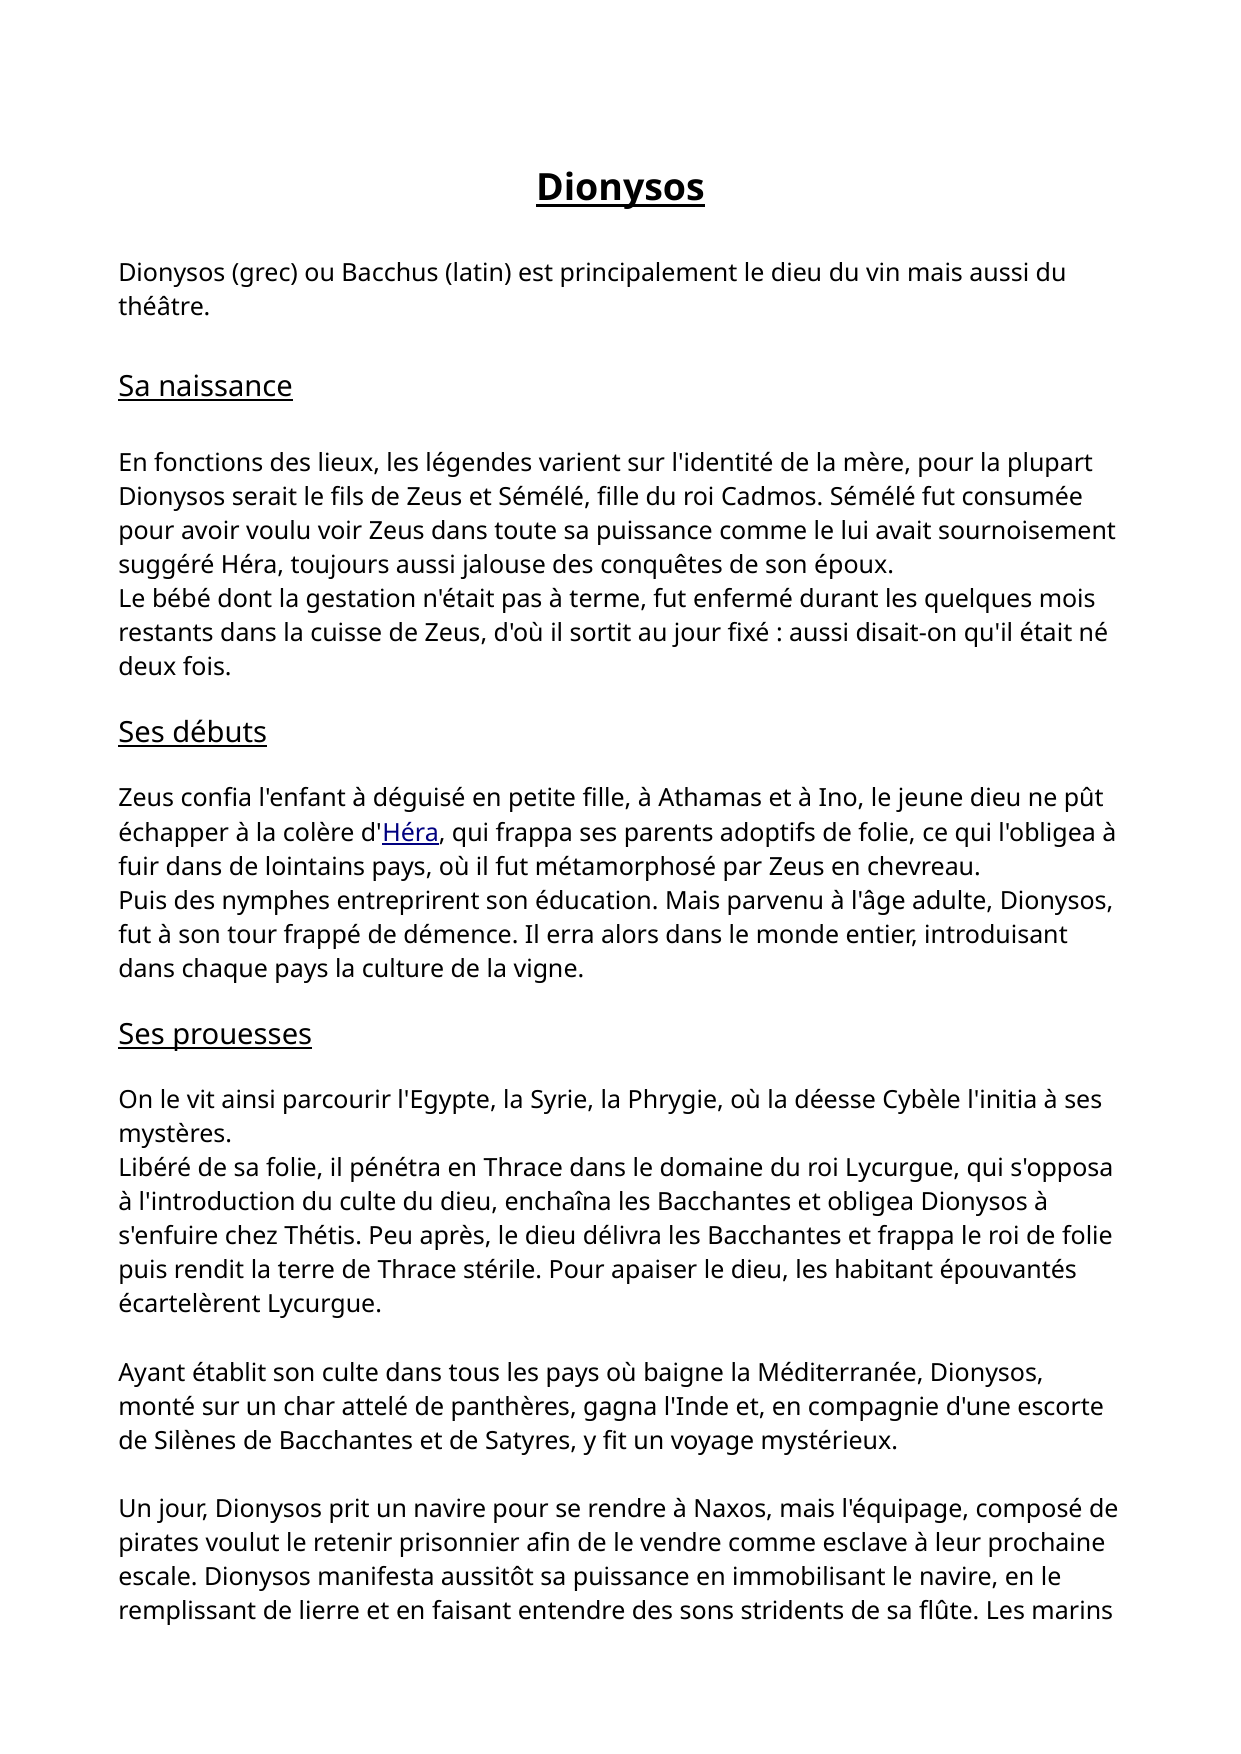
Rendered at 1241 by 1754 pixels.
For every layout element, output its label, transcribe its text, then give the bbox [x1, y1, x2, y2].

text On le vit ainsi parcourir l'Egypte, la Syrie, la Phrygie, où la déesse Cybèle l'initia à ses mystères. Libéré de sa folie, il pénétra en Thrace dans le domaine du roi Lycurgue, qui s'opposa à l'introduction du culte du dieu, enchaîna les Bacchantes et obligea Dionysos à s'enfuire chez Thétis. Peu après, le dieu délivra les Bacchantes et frappa le roi de folie puis rendit la terre de Thrace stérile. Pour apaiser le dieu, les habitant épouvantés écartelèrent Lycurgue. Ayant établit son culte dans tous les pays où baigne la Méditerranée, Dionysos, monté sur un char attelé de panthères, gagna l'Inde et, en compagnie d'une escorte de Silènes de Bacchantes et de Satyres, y fit un voyage mystérieux. Un jour, Dionysos prit un navire pour se rendre à Naxos, mais l'équipage, composé de pirates voulut le retenir prisonnier afin de le vendre comme esclave à leur prochaine escale. Dionysos manifesta aussitôt sa puissance en immobilisant le navire, en le remplissant de lierre et en faisant entendre des sons stridents de sa flûte. Les marins [118, 1082, 1122, 1627]
text Sa naissance [118, 365, 1122, 405]
text Dionysos [118, 161, 1122, 212]
text Dionysos (grec) ou Bacchus (latin) est principalement le dieu du vin mais aussi du théâtre. [118, 254, 1122, 322]
text Ses prouesses [118, 1013, 1122, 1053]
text En fonctions des lieux, les légendes varient sur l'identité de la mère, pour la plupart Dionysos serait le fils de Zeus et Sémélé, fille du roi Cadmos. Sémélé fut consumée pour avoir voulu voir Zeus dans toute sa puissance comme le lui avait sournoisement suggéré Héra, toujours aussi jalouse des conquêtes de son époux. [118, 444, 1122, 581]
text Ses débuts [118, 712, 1122, 751]
text Puis des nymphes entreprirent son éducation. Mais parvenu à l'âge adulte, Dionysos, fut à son tour frappé de démence. Il erra alors dans le monde entier, introduisant dans chaque pays la culture de la vigne. [118, 882, 1122, 984]
text Zeus confia l'enfant à déguisé en petite fille, à Athamas et à Ino, le jeune dieu ne pût échapper à la colère d'Héra, qui frappa ses parents adoptifs de folie, ce qui l'obligea à fuir dans de lointains pays, où il fut métamorphosé par Zeus en chevreau. [118, 780, 1122, 882]
text Le bébé dont la gestation n'était pas à terme, fut enfermé durant les quelques mois restants dans la cuisse de Zeus, d'où il sortit au jour fixé : aussi disait-on qu'il était né deux fois. [118, 581, 1122, 683]
